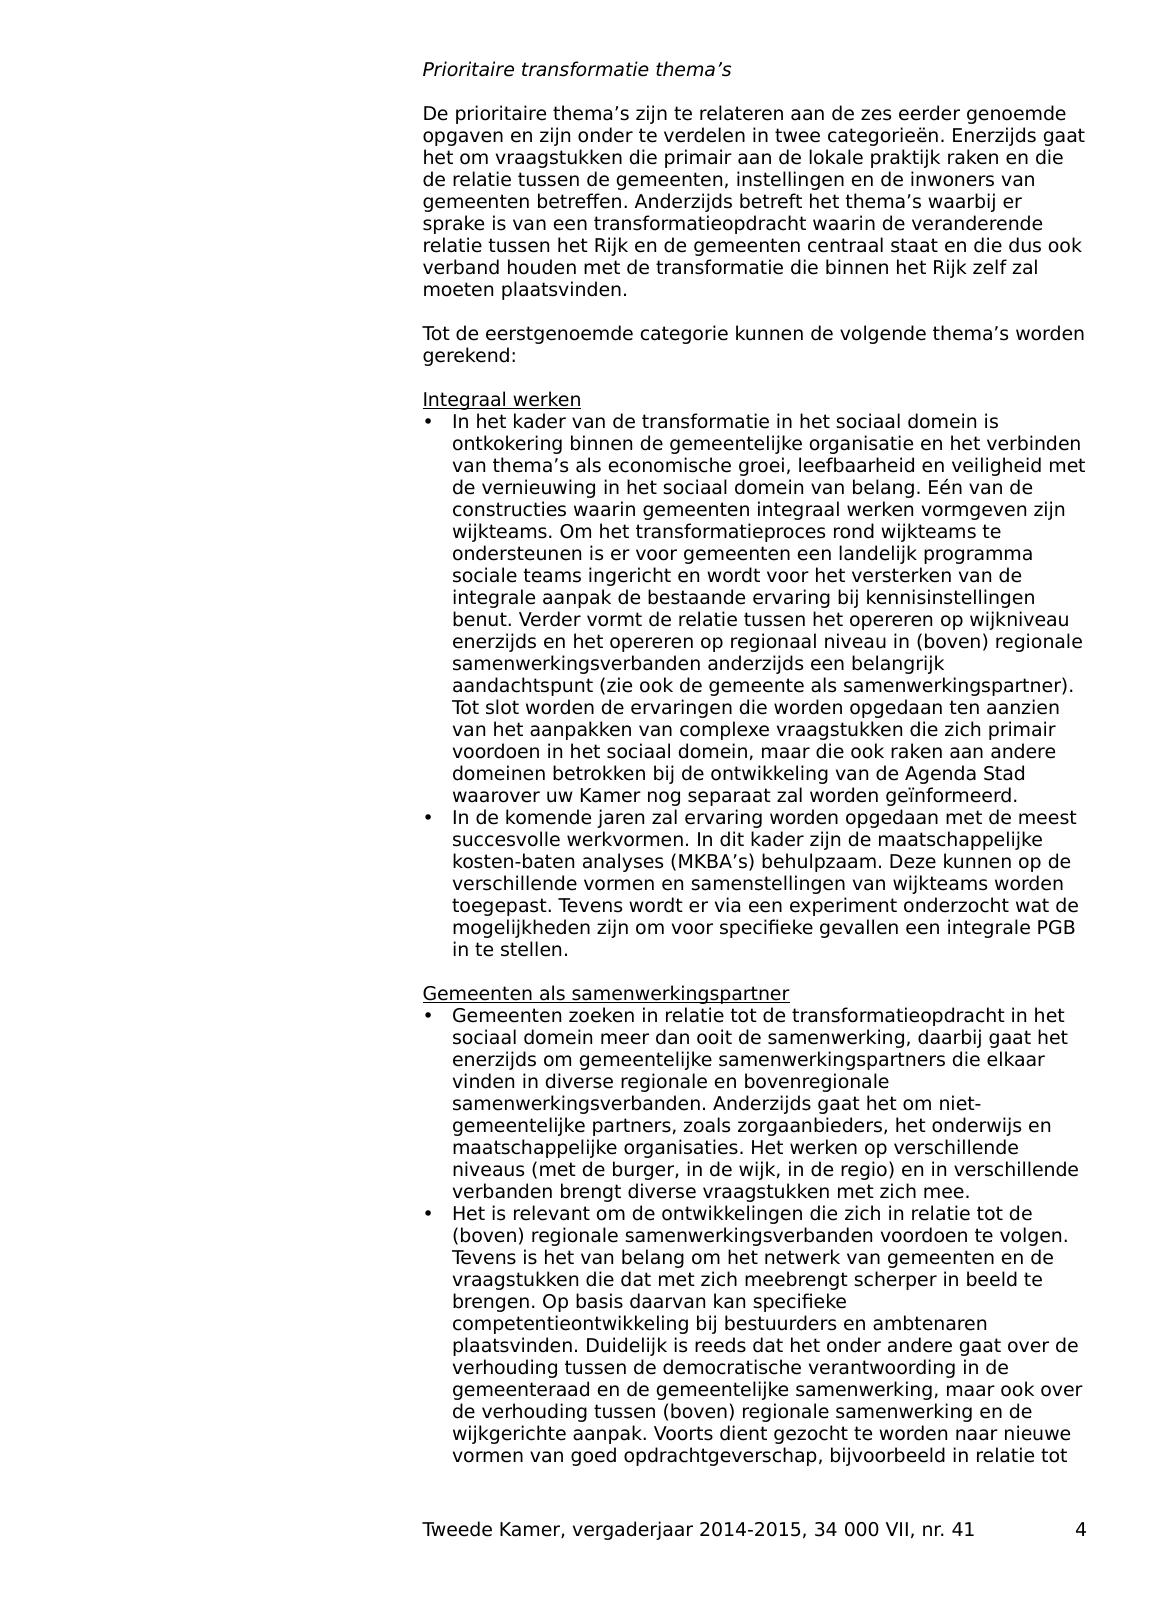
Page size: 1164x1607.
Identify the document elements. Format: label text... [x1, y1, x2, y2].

subtitle Prioritaire transformatie thema’s [422, 59, 1087, 81]
text • In de komende jaren zal ervaring worden opgedaan met de meest succesvolle werkvormen. In dit kader zijn de maatschappelijke kosten-baten analyses (MKBA’s) behulpzaam. Deze kunnen op de verschillende vormen en samenstellingen van wijkteams worden toegepast. Tevens wordt er via een experiment onderzocht wat de mogelijkheden zijn om voor specifieke gevallen een integrale PGB in te stellen. [422, 807, 1087, 961]
text • Het is relevant om de ontwikkelingen die zich in relatie tot de (boven) regionale samenwerkingsverbanden voordoen te volgen. Tevens is het van belang om het netwerk van gemeenten en de vraagstukken die dat met zich meebrengt scherper in beeld te brengen. Op basis daarvan kan specifieke competentieontwikkeling bij bestuurders en ambtenaren plaatsvinden. Duidelijk is reeds dat het onder andere gaat over de verhouding tussen de democratische verantwoording in de gemeenteraad en de gemeentelijke samenwerking, maar ook over de verhouding tussen (boven) regionale samenwerking en de wijkgerichte aanpak. Voorts dient gezocht te worden naar nieuwe vormen van goed opdrachtgeverschap, bijvoorbeeld in relatie tot [422, 1203, 1087, 1467]
text • Gemeenten zoeken in relatie tot de transformatieopdracht in het sociaal domein meer dan ooit de samenwerking, daarbij gaat het enerzijds om gemeentelijke samenwerkingspartners die elkaar vinden in diverse regionale en bovenregionale samenwerkingsverbanden. Anderzijds gaat het om niet-gemeentelijke partners, zoals zorgaanbieders, het onderwijs en maatschappelijke organisaties. Het werken op verschillende niveaus (met de burger, in de wijk, in de regio) en in verschillende verbanden brengt diverse vraagstukken met zich mee. [422, 1005, 1087, 1203]
text • In het kader van de transformatie in het sociaal domein is ontkokering binnen de gemeentelijke organisatie en het verbinden van thema’s als economische groei, leefbaarheid en veiligheid met de vernieuwing in het sociaal domein van belang. Eén van de constructies waarin gemeenten integraal werken vormgeven zijn wijkteams. Om het transformatieproces rond wijkteams te ondersteunen is er voor gemeenten een landelijk programma sociale teams ingericht en wordt voor het versterken van de integrale aanpak de bestaande ervaring bij kennisinstellingen benut. Verder vormt de relatie tussen het opereren op wijkniveau enerzijds en het opereren op regionaal niveau in (boven) regionale samenwerkingsverbanden anderzijds een belangrijk aandachtspunt (zie ook de gemeente als samenwerkingspartner). Tot slot worden de ervaringen die worden opgedaan ten aanzien van het aanpakken van complexe vraagstukken die zich primair voordoen in het sociaal domein, maar die ook raken aan andere domeinen betrokken bij de ontwikkeling van de Agenda Stad waarover uw Kamer nog separaat zal worden geïnformeerd. [422, 411, 1087, 807]
subtitle Integraal werken [422, 389, 1087, 411]
subtitle Gemeenten als samenwerkingspartner [422, 983, 1087, 1005]
text De prioritaire thema’s zijn te relateren aan de zes eerder genoemde opgaven en zijn onder te verdelen in twee categorieën. Enerzijds gaat het om vraagstukken die primair aan de lokale praktijk raken en die de relatie tussen de gemeenten, instellingen en de inwoners van gemeenten betreffen. Anderzijds betreft het thema’s waarbij er sprake is van een transformatieopdracht waarin de veranderende relatie tussen het Rijk en de gemeenten centraal staat en die dus ook verband houden met de transformatie die binnen het Rijk zelf zal moeten plaatsvinden. [422, 103, 1087, 301]
text Tot de eerstgenoemde categorie kunnen de volgende thema’s worden gerekend: [422, 323, 1087, 367]
